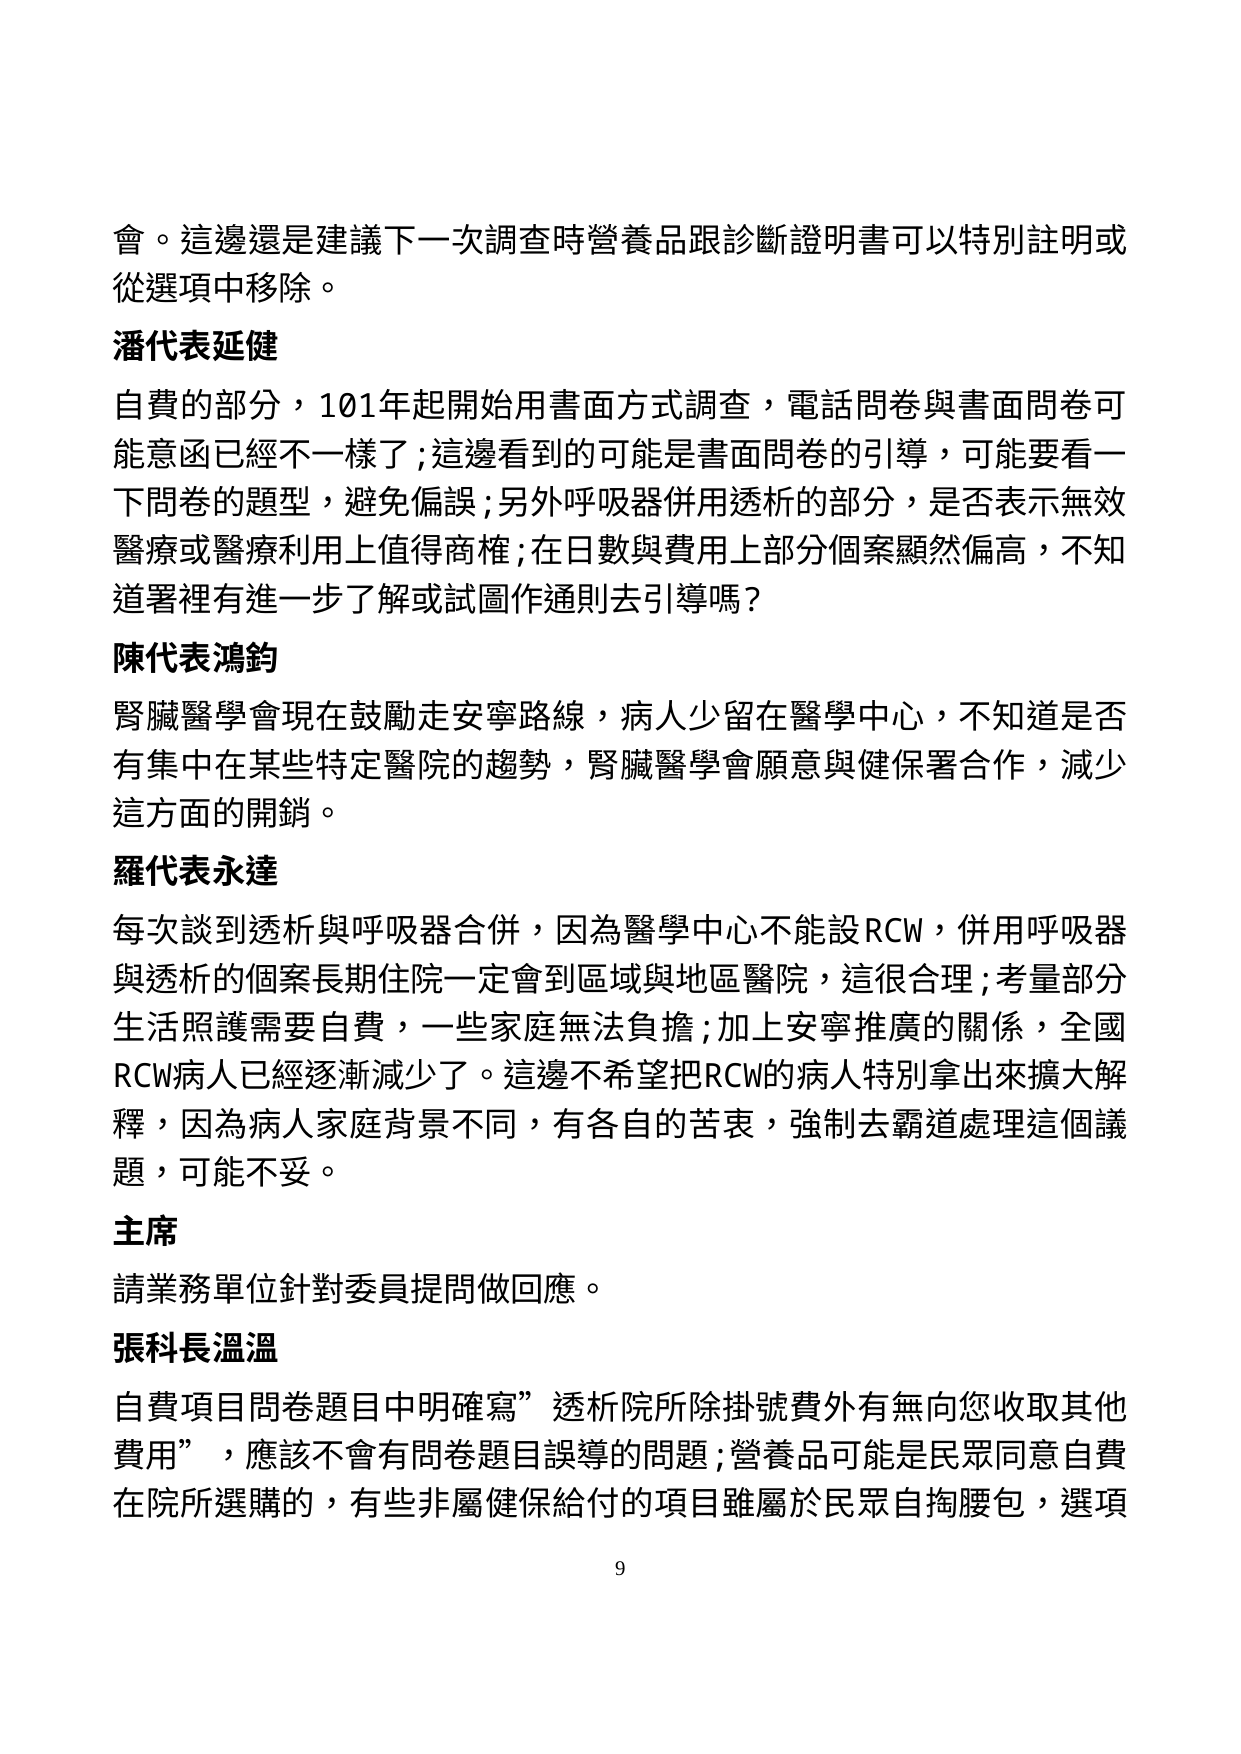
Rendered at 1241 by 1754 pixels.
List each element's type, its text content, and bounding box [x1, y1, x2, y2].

text 主席 [112, 1204, 1128, 1253]
text 自費項目問卷題目中明確寫”透析院所除掛號費外有無向您收取其他費用”，應該不會有問卷題目誤導的問題;營養品可能是民眾同意自費在院所選購的，有些非屬健保給付的項目雖屬於民眾自掏腰包，選項 [112, 1381, 1128, 1525]
text 請業務單位針對委員提問做回應。 [112, 1263, 1128, 1311]
text 自費的部分，101年起開始用書面方式調查，電話問卷與書面問卷可能意函已經不一樣了;這邊看到的可能是書面問卷的引導，可能要看一下問卷的題型，避免偏誤;另外呼吸器併用透析的部分，是否表示無效醫療或醫療利用上值得商榷;在日數與費用上部分個案顯然偏高，不知道署裡有進一步了解或試圖作通則去引導嗎? [112, 379, 1128, 621]
text 陳代表鴻鈞 [112, 632, 1128, 680]
text 羅代表永達 [112, 845, 1128, 893]
text 張科長溫溫 [112, 1322, 1128, 1370]
text 會。這邊還是建議下一次調查時營養品跟診斷證明書可以特別註明或從選項中移除。 [112, 213, 1128, 310]
text 腎臟醫學會現在鼓勵走安寧路線，病人少留在醫學中心，不知道是否有集中在某些特定醫院的趨勢，腎臟醫學會願意與健保署合作，減少這方面的開銷。 [112, 690, 1128, 835]
text 每次談到透析與呼吸器合併，因為醫學中心不能設RCW，併用呼吸器與透析的個案長期住院一定會到區域與地區醫院，這很合理;考量部分生活照護需要自費，一些家庭無法負擔;加上安寧推廣的關係，全國RCW病人已經逐漸減少了。這邊不希望把RCW的病人特別拿出來擴大解釋，因為病人家庭背景不同，有各自的苦衷，強制去霸道處理這個議題，可能不妥。 [112, 904, 1128, 1194]
text 潘代表延健 [112, 320, 1128, 368]
